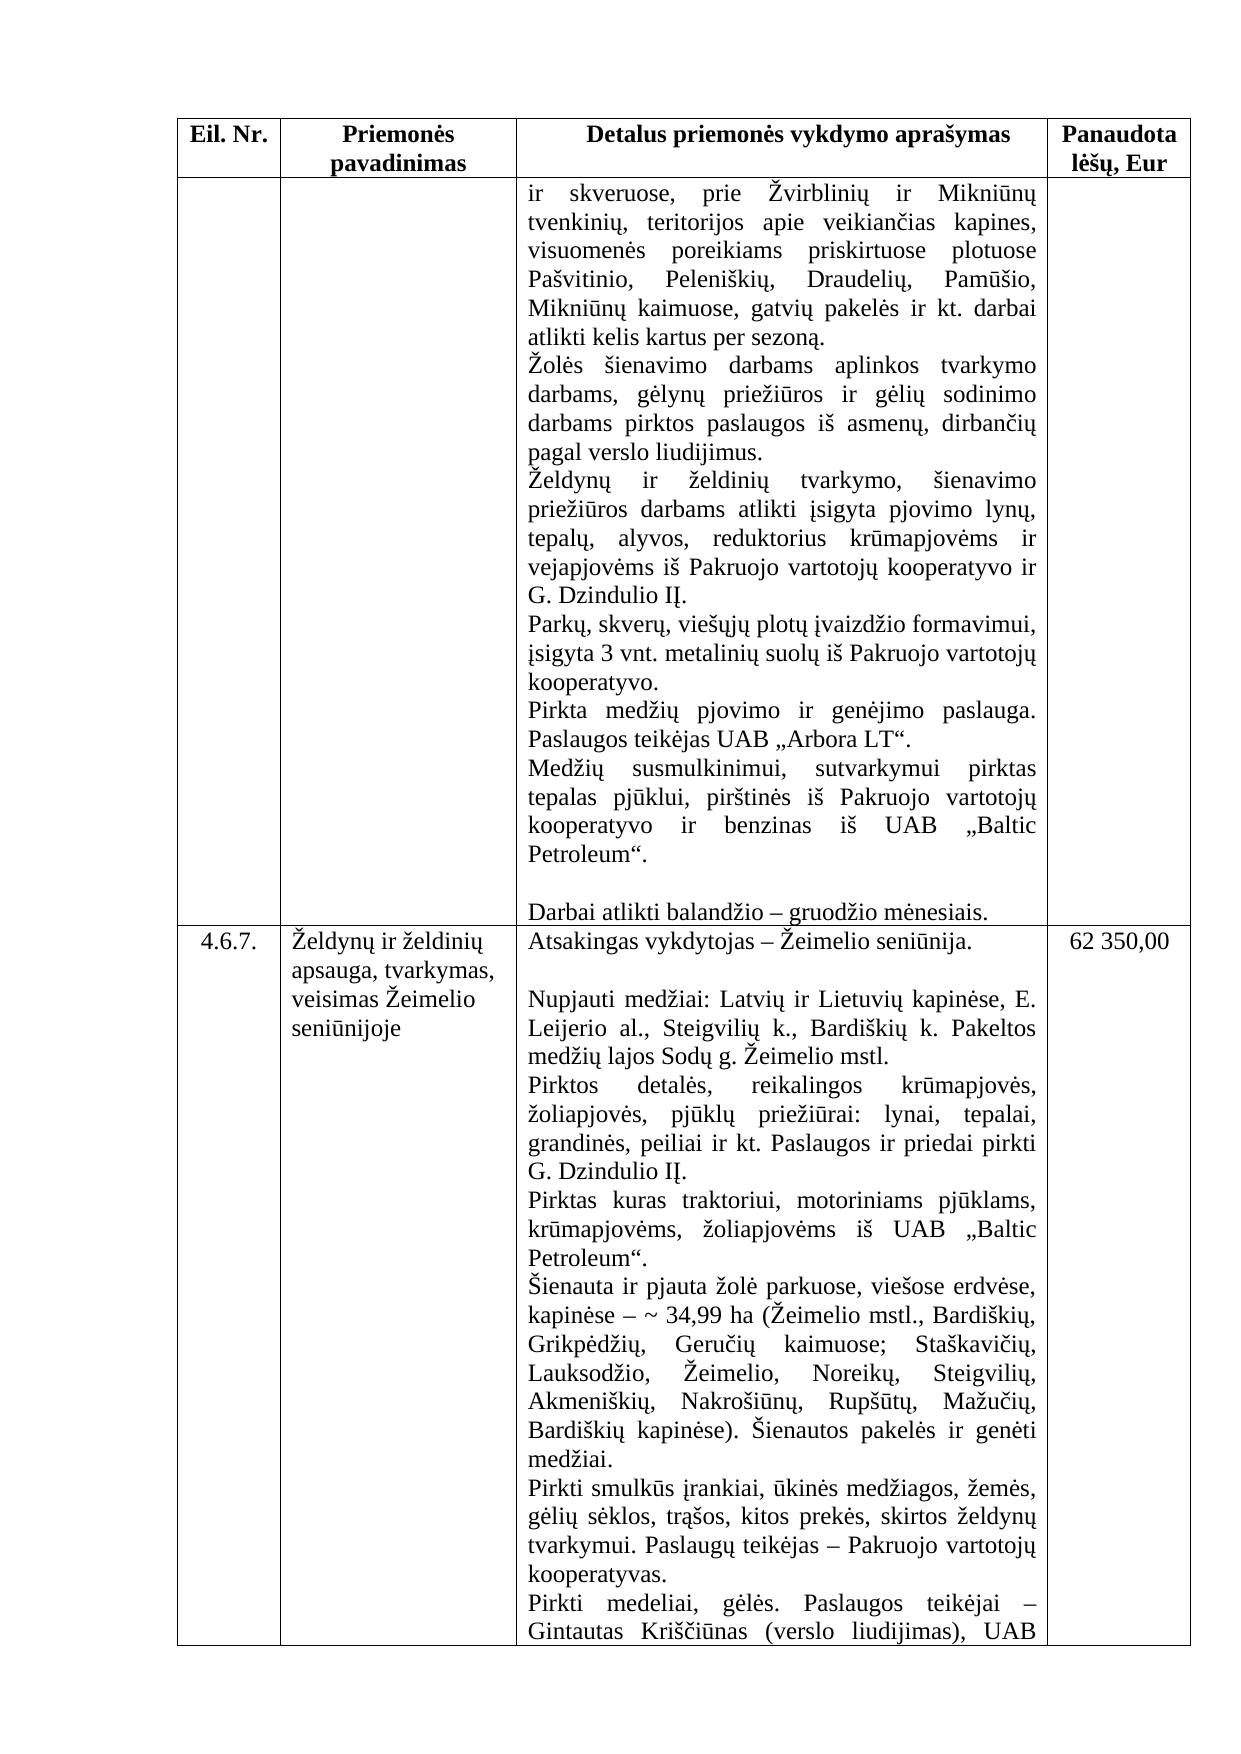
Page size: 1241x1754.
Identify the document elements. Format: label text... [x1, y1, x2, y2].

table_cell 62 350,00 [1048, 926, 1190, 1645]
table_cell [281, 178, 516, 925]
table_cell ir skveruose, prie Žvirblinių ir Mikniūnų tvenkinių, teritorijos apie veikiančias kapines, visuomenės poreikiams priskirtuose plotuose Pašvitinio, Peleniškių, Draudelių, Pamūšio, Mikniūnų kaimuose, gatvių pakelės ir kt. darbai atlikti kelis kartus per sezoną. Žolės šienavimo darbams aplinkos tvarkymo darbams, gėlynų priežiūros ir gėlių sodinimo darbams pirktos paslaugos iš asmenų, dirbančių pagal verslo liudijimus. Želdynų ir želdinių tvarkymo, šienavimo priežiūros darbams atlikti įsigyta pjovimo lynų, tepalų, alyvos, reduktorius krūmapjovėms ir vejapjovėms iš Pakruojo vartotojų kooperatyvo ir G. Dzindulio IĮ. Parkų, skverų, viešųjų plotų įvaizdžio formavimui, įsigyta 3 vnt. metalinių suolų iš Pakruojo vartotojų kooperatyvo. Pirkta medžių pjovimo ir genėjimo paslauga. Paslaugos teikėjas UAB „Arbora LT“. Medžių susmulkinimui, sutvarkymui pirktas tepalas pjūklui, pirštinės iš Pakruojo vartotojų kooperatyvo ir benzinas iš UAB „Baltic Petroleum“. Darbai atlikti balandžio – gruodžio mėnesiais. [517, 178, 1047, 925]
table_header Detalus priemonės vykdymo aprašymas [517, 119, 1047, 177]
table_header Priemonės pavadinimas [281, 119, 516, 177]
table_cell 4.6.7. [178, 926, 280, 1645]
table_cell [1048, 178, 1190, 925]
table_cell Želdynų ir želdinių apsauga, tvarkymas, veisimas Žeimelio seniūnijoje [281, 926, 516, 1645]
table_cell Atsakingas vykdytojas – Žeimelio seniūnija. Nupjauti medžiai: Latvių ir Lietuvių kapinėse, E. Leijerio al., Steigvilių k., Bardiškių k. Pakeltos medžių lajos Sodų g. Žeimelio mstl. Pirktos detalės, reikalingos krūmapjovės, žoliapjovės, pjūklų priežiūrai: lynai, tepalai, grandinės, peiliai ir kt. Paslaugos ir priedai pirkti G. Dzindulio IĮ. Pirktas kuras traktoriui, motoriniams pjūklams, krūmapjovėms, žoliapjovėms iš UAB „Baltic Petroleum“. Šienauta ir pjauta žolė parkuose, viešose erdvėse, kapinėse – ~ 34,99 ha (Žeimelio mstl., Bardiškių, Grikpėdžių, Geručių kaimuose; Staškavičių, Lauksodžio, Žeimelio, Noreikų, Steigvilių, Akmeniškių, Nakrošiūnų, Rupšūtų, Mažučių, Bardiškių kapinėse). Šienautos pakelės ir genėti medžiai. Pirkti smulkūs įrankiai, ūkinės medžiagos, žemės, gėlių sėklos, trąšos, kitos prekės, skirtos želdynų tvarkymui. Paslaugų teikėjas – Pakruojo vartotojų kooperatyvas. Pirkti medeliai, gėlės. Paslaugos teikėjai – Gintautas Kriščiūnas (verslo liudijimas), UAB [517, 926, 1047, 1645]
table_header Panaudota lėšų, Eur [1048, 119, 1190, 177]
table_header Eil. Nr. [178, 119, 280, 177]
table_cell [178, 178, 280, 925]
